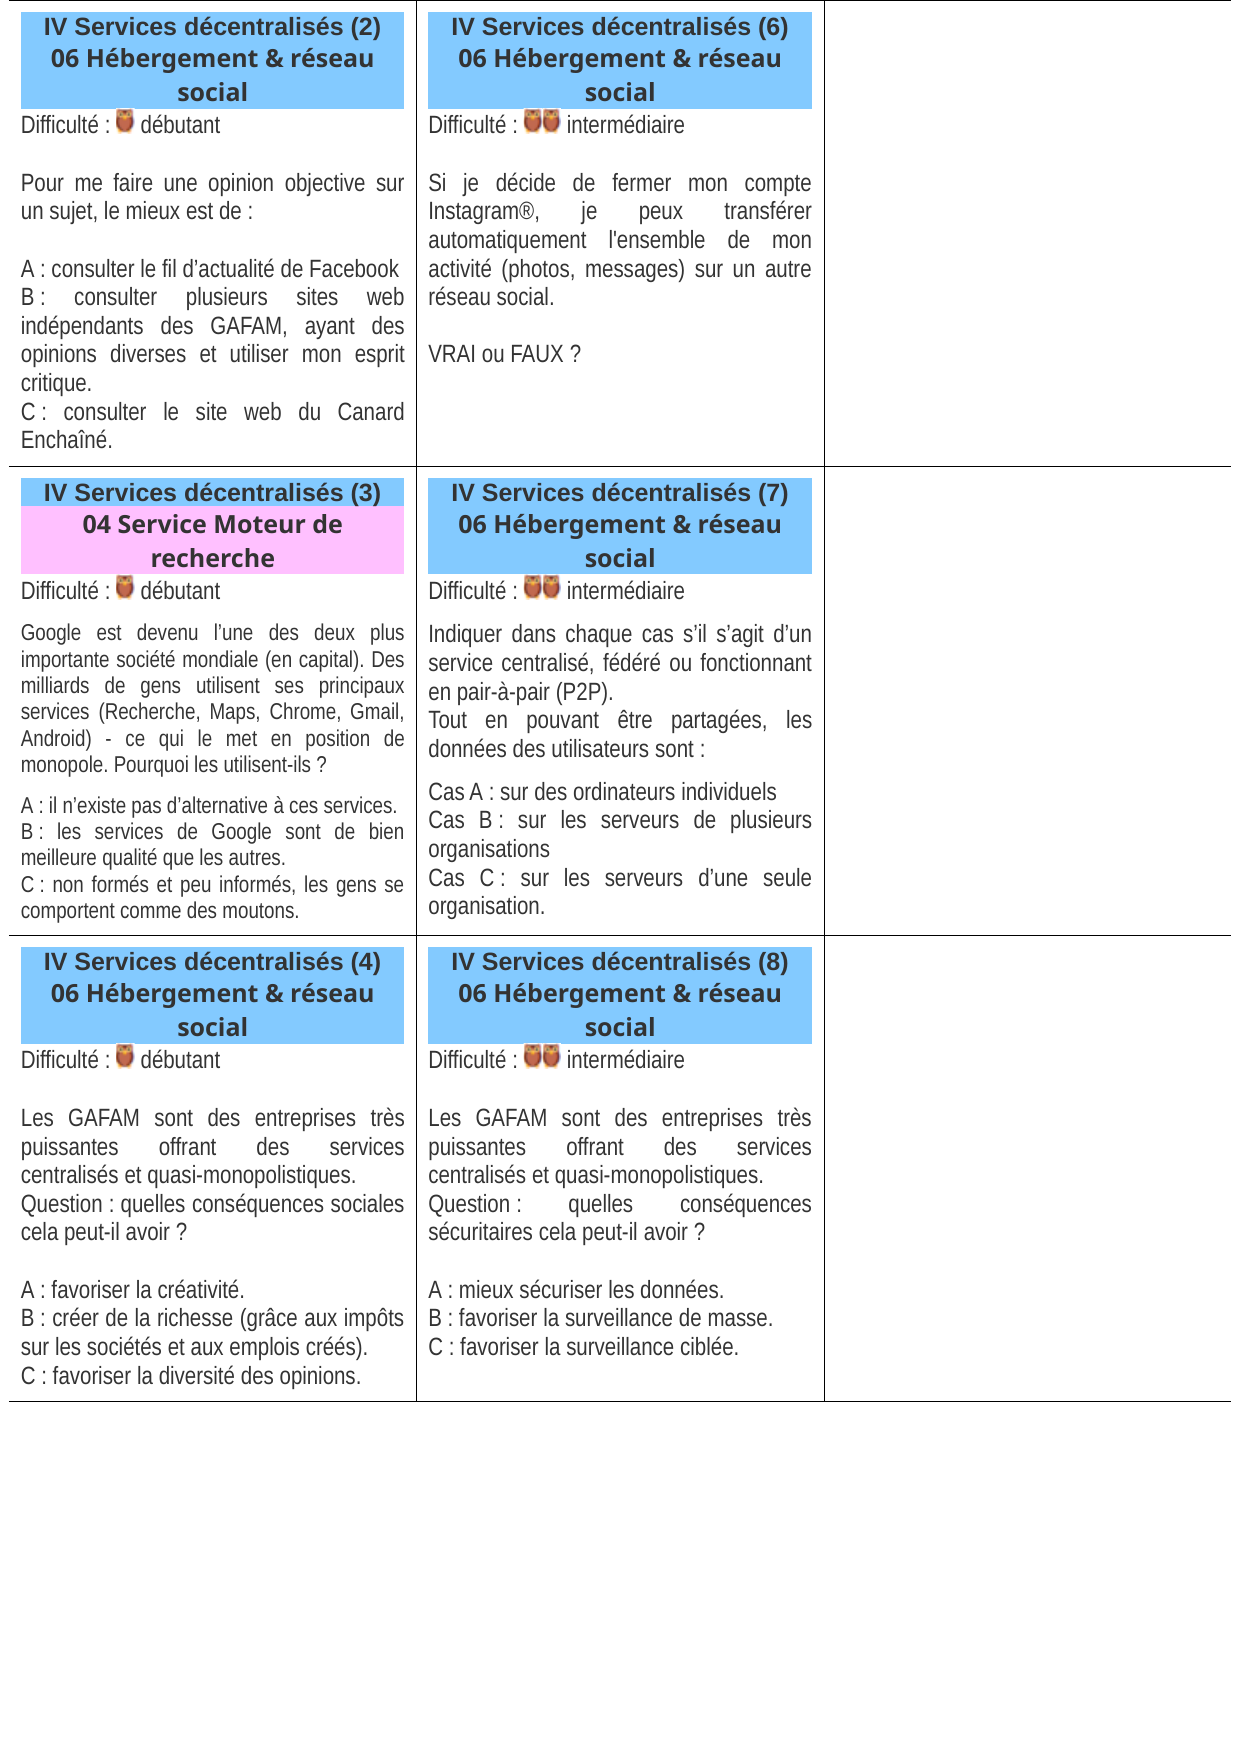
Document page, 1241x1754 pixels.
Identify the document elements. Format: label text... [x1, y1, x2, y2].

picture [116, 1043, 135, 1069]
table_cell IV Services décentralisés (4) 06 Hébergement & réseau social Difficulté : débutant Les GAFAM sont des entreprises très puissantes offrant des services centralisés et quasi-monopolistiques. Question : quelles conséquences sociales cela peut-il avoir ? A : favoriser la créativité. B : créer de la richesse (grâce aux impôts sur les sociétés et aux emplois créés). C : favoriser la diversité des opinions. [9, 936, 416, 1401]
table_cell IV Services décentralisés (8) 06 Hébergement & réseau social Difficulté : intermédiaire Les GAFAM sont des entreprises très puissantes offrant des services centralisés et quasi-monopolistiques. Question : quelles conséquences sécuritaires cela peut-il avoir ? A : mieux sécuriser les données. B : favoriser la surveillance de masse. C : favoriser la surveillance ciblée. [417, 936, 824, 1401]
table_cell [825, 467, 1231, 935]
table_cell [825, 936, 1231, 1401]
picture [523, 1043, 561, 1069]
table_cell IV Services décentralisés (6) 06 Hébergement & réseau social Difficulté : intermédiaire Si je décide de fermer mon compte Instagram®, je peux transférer automatiquement l'ensemble de mon activité (photos, messages) sur un autre réseau social. VRAI ou FAUX ? [417, 1, 824, 466]
picture [523, 574, 561, 600]
table_cell [825, 1, 1231, 466]
table_cell IV Services décentralisés (2) 06 Hébergement & réseau social Difficulté : débutant Pour me faire une opinion objective sur un sujet, le mieux est de : A : consulter le fil d’actualité de Facebook B : consulter plusieurs sites web indépendants des GAFAM, ayant des opinions diverses et utiliser mon esprit critique. C : consulter le site web du Canard Enchaîné. [9, 1, 416, 466]
picture [116, 574, 135, 600]
table_cell IV Services décentralisés (7) 06 Hébergement & réseau social Difficulté : intermédiaire Indiquer dans chaque cas s’il s’agit d’un service centralisé, fédéré ou fonctionnant en pair-à-pair (P2P). Tout en pouvant être partagées, les données des utilisateurs sont : Cas A : sur des ordinateurs individuels Cas B : sur les serveurs de plusieurs organisations Cas C : sur les serveurs d’une seule organisation. [417, 467, 824, 935]
table_cell IV Services décentralisés (3) 04 Service Moteur de recherche Difficulté : débutant Google est devenu l’une des deux plus importante société mondiale (en capital). Des milliards de gens utilisent ses principaux services (Recherche, Maps, Chrome, Gmail, Android) - ce qui le met en position de monopole. Pourquoi les utilisent-ils ? A : il n’existe pas d’alternative à ces services. B : les services de Google sont de bien meilleure qualité que les autres. C : non formés et peu informés, les gens se comportent comme des moutons. [9, 467, 416, 935]
picture [116, 108, 135, 134]
picture [523, 108, 561, 134]
